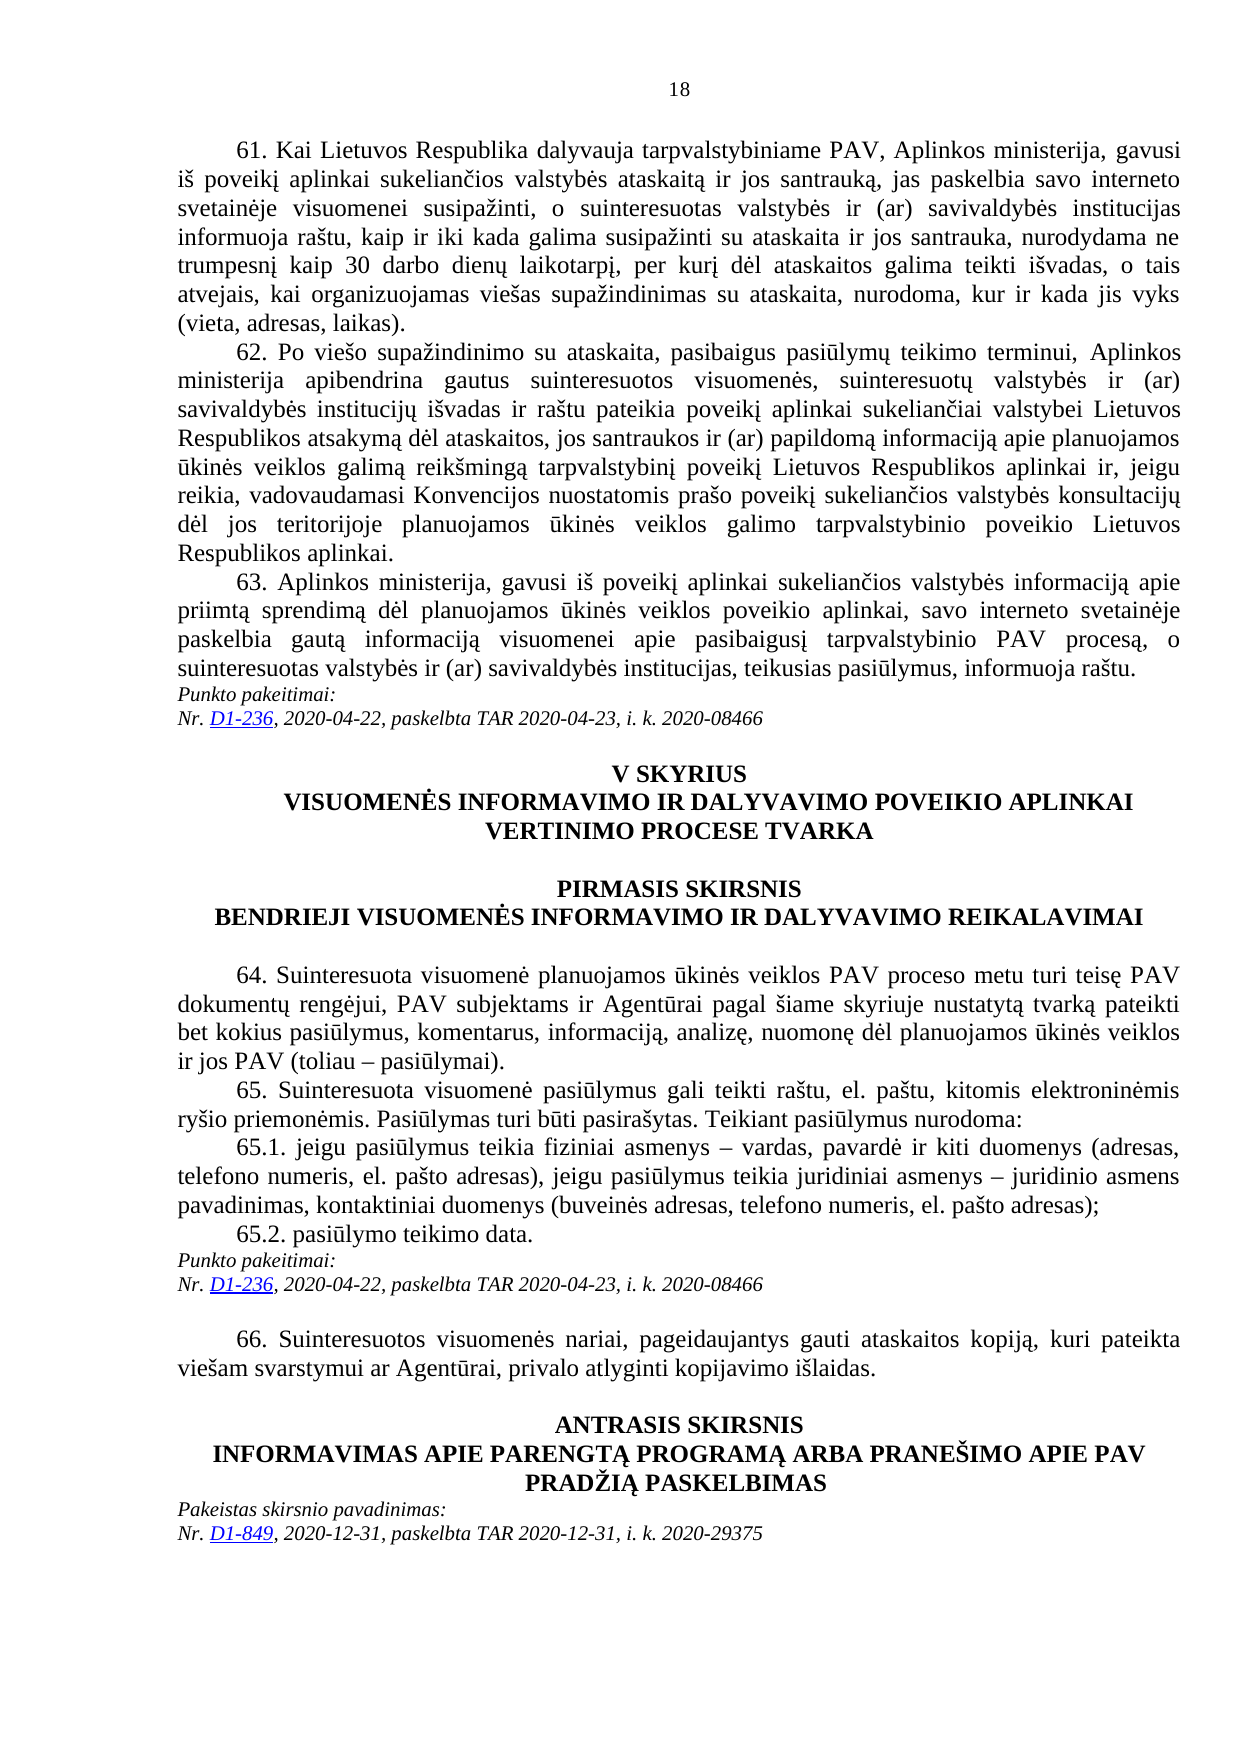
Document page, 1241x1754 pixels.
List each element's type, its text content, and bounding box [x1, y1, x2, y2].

text BENDRIEJI VISUOMENĖS INFORMAVIMO IR DALYVAVIMO REIKALAVIMAI [177, 902, 1181, 931]
text 63. Aplinkos ministerija, gavusi iš poveikį aplinkai sukeliančios valstybės informaciją apie priimtą sprendimą dėl planuojamos ūkinės veiklos poveikio aplinkai, savo interneto svetainėje paskelbia gautą informaciją visuomenei apie pasibaigusį tarpvalstybinio PAV procesą, o suinteresuotas valstybės ir (ar) savivaldybės institucijas, teikusias pasiūlymus, informuoja raštu. [177, 567, 1181, 682]
text Pakeistas skirsnio pavadinimas: [177, 1497, 1181, 1521]
text INFORMAVIMAS APIE PARENGTĄ PROGRAMĄ ARBA PRANEŠIMO APIE PAV PRADŽIĄ PASKELBIMAS [177, 1439, 1181, 1497]
text VISUOMENĖS INFORMAVIMO IR DALYVAVIMO POVEIKIO APLINKAI VERTINIMO PROCESE TVARKA [177, 787, 1181, 845]
text 65.2. pasiūlymo teikimo data. [177, 1219, 1181, 1247]
text Punkto pakeitimai: [177, 1247, 1181, 1272]
text 62. Po viešo supažindinimo su ataskaita, pasibaigus pasiūlymų teikimo terminui, Aplinkos ministerija apibendrina gautus suinteresuotos visuomenės, suinteresuotų valstybės ir (ar) savivaldybės institucijų išvadas ir raštu pateikia poveikį aplinkai sukeliančiai valstybei Lietuvos Respublikos atsakymą dėl ataskaitos, jos santraukos ir (ar) papildomą informaciją apie planuojamos ūkinės veiklos galimą reikšmingą tarpvalstybinį poveikį Lietuvos Respublikos aplinkai ir, jeigu reikia, vadovaudamasi Konvencijos nuostatomis prašo poveikį sukeliančios valstybės konsultacijų dėl jos teritorijoje planuojamos ūkinės veiklos galimo tarpvalstybinio poveikio Lietuvos Respublikos aplinkai. [177, 337, 1181, 567]
text Punkto pakeitimai: [177, 682, 1181, 706]
text Nr. D1-236, 2020-04-22, paskelbta TAR 2020-04-23, i. k. 2020-08466 [177, 1272, 1181, 1296]
text 66. Suinteresuotos visuomenės nariai, pageidaujantys gauti ataskaitos kopiją, kuri pateikta viešam svarstymui ar Agentūrai, privalo atlyginti kopijavimo išlaidas. [177, 1324, 1181, 1382]
text ANTRASIS SKIRSNIS [177, 1411, 1181, 1439]
text 61. Kai Lietuvos Respublika dalyvauja tarpvalstybiniame PAV, Aplinkos ministerija, gavusi iš poveikį aplinkai sukeliančios valstybės ataskaitą ir jos santrauką, jas paskelbia savo interneto svetainėje visuomenei susipažinti, o suinteresuotas valstybės ir (ar) savivaldybės institucijas informuoja raštu, kaip ir iki kada galima susipažinti su ataskaita ir jos santrauka, nurodydama ne trumpesnį kaip 30 darbo dienų laikotarpį, per kurį dėl ataskaitos galima teikti išvadas, o tais atvejais, kai organizuojamas viešas supažindinimas su ataskaita, nurodoma, kur ir kada jis vyks (vieta, adresas, laikas). [177, 136, 1181, 337]
text 64. Suinteresuota visuomenė planuojamos ūkinės veiklos PAV proceso metu turi teisę PAV dokumentų rengėjui, PAV subjektams ir Agentūrai pagal šiame skyriuje nustatytą tvarką pateikti bet kokius pasiūlymus, komentarus, informaciją, analizę, nuomonę dėl planuojamos ūkinės veiklos ir jos PAV (toliau – pasiūlymai). [177, 960, 1181, 1075]
text 65.1. jeigu pasiūlymus teikia fiziniai asmenys – vardas, pavardė ir kiti duomenys (adresas, telefono numeris, el. pašto adresas), jeigu pasiūlymus teikia juridiniai asmenys – juridinio asmens pavadinimas, kontaktiniai duomenys (buveinės adresas, telefono numeris, el. pašto adresas); [177, 1132, 1181, 1219]
text V SKYRIUS [177, 759, 1181, 787]
text Nr. D1-236, 2020-04-22, paskelbta TAR 2020-04-23, i. k. 2020-08466 [177, 706, 1181, 730]
text Nr. D1-849, 2020-12-31, paskelbta TAR 2020-12-31, i. k. 2020-29375 [177, 1521, 1181, 1545]
text PIRMASIS SKIRSNIS [177, 874, 1181, 902]
text 65. Suinteresuota visuomenė pasiūlymus gali teikti raštu, el. paštu, kitomis elektroninėmis ryšio priemonėmis. Pasiūlymas turi būti pasirašytas. Teikiant pasiūlymus nurodoma: [177, 1075, 1181, 1132]
